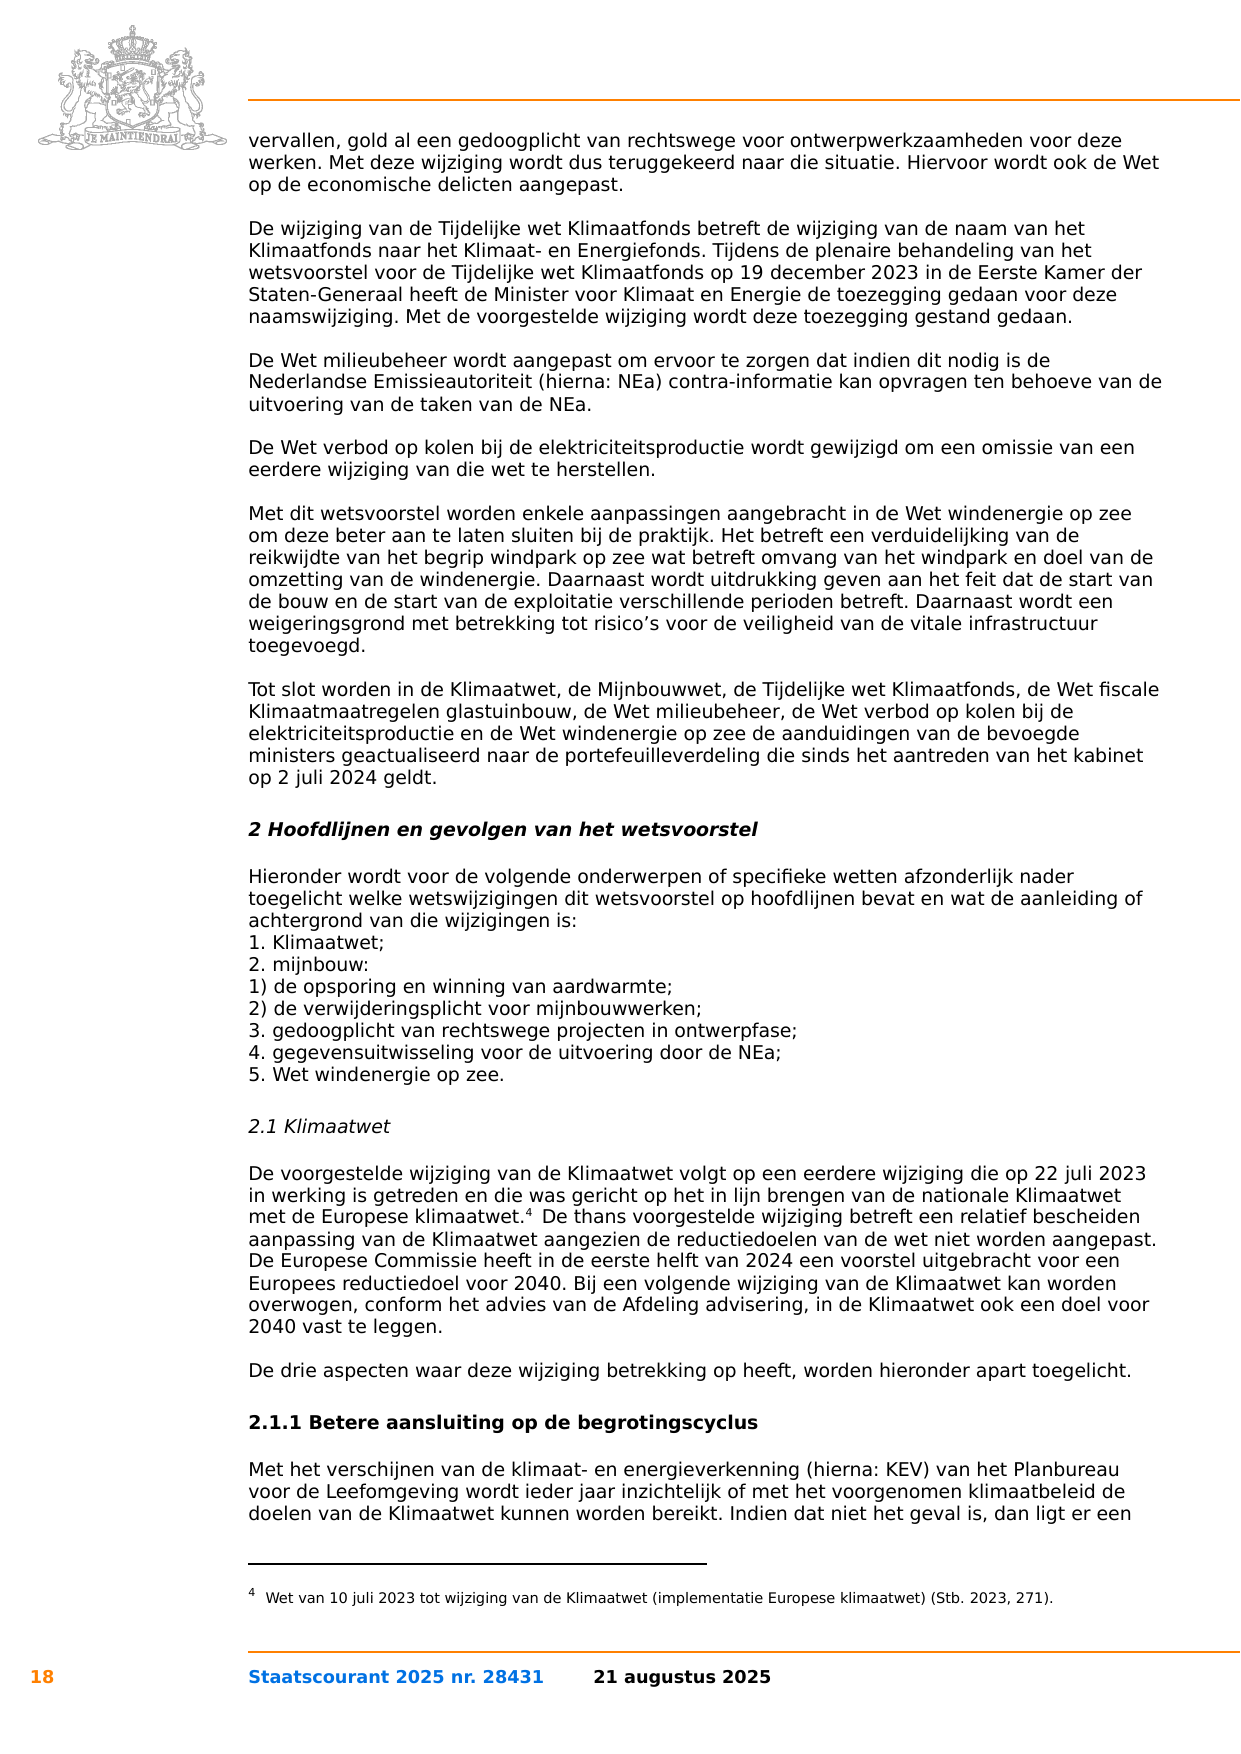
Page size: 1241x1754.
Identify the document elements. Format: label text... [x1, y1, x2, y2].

text 2. mijnbouw: [248, 954, 1163, 976]
picture [38, 25, 227, 150]
text 4. gegevensuitwisseling voor de uitvoering door de NEa; [248, 1042, 1163, 1063]
text Wet van 10 juli 2023 tot wijziging van de Klimaatwet (implementatie Europese klimaatwet) (Stb. 2023, 271). [248, 1586, 1163, 1608]
text De drie aspecten waar deze wijziging betrekking op heeft, worden hieronder apart toegelicht. [248, 1360, 1163, 1382]
text De voorgestelde wijziging van de Klimaatwet volgt op een eerdere wijziging die op 22 juli 2023 in werking is getreden en die was gericht op het in lijn brengen van de nationale Klimaatwet met de Europese klimaatwet. De thans voorgestelde wijziging betreft een relatief bescheiden aanpassing van de Klimaatwet aangezien de reductiedoelen van de wet niet worden aangepast. De Europese Commissie heeft in de eerste helft van 2024 een voorstel uitgebracht voor een Europees reductiedoel voor 2040. Bij een volgende wijziging van de Klimaatwet kan worden overwogen, conform het advies van de Afdeling advisering, in de Klimaatwet ook een doel voor 2040 vast te leggen. [248, 1162, 1163, 1338]
text 1) de opsporing en winning van aardwarmte; [248, 976, 1163, 998]
text 5. Wet windenergie op zee. [248, 1063, 1163, 1086]
subtitle 2.1 Klimaatwet [248, 1116, 1163, 1137]
text Tot slot worden in de Klimaatwet, de Mijnbouwwet, de Tijdelijke wet Klimaatfonds, de Wet fiscale Klimaatmaatregelen glastuinbouw, de Wet milieubeheer, de Wet verbod op kolen bij de elektriciteitsproductie en de Wet windenergie op zee de aanduidingen van de bevoegde ministers geactualiseerd naar de portefeuilleverdeling die sinds het aantreden van het kabinet op 2 juli 2024 geldt. [248, 679, 1163, 789]
text De Wet verbod op kolen bij de elektriciteitsproductie wordt gewijzigd om een omissie van een eerdere wijziging van die wet te herstellen. [248, 437, 1163, 481]
text vervallen, gold al een gedoogplicht van rechtswege voor ontwerpwerkzaamheden voor deze werken. Met deze wijziging wordt dus teruggekeerd naar die situatie. Hiervoor wordt ook de Wet op de economische delicten aangepast. [248, 130, 1163, 196]
text De wijziging van de Tijdelijke wet Klimaatfonds betreft de wijziging van de naam van het Klimaatfonds naar het Klimaat- en Energiefonds. Tijdens de plenaire behandeling van het wetsvoorstel voor de Tijdelijke wet Klimaatfonds op 19 december 2023 in de Eerste Kamer der Staten-Generaal heeft de Minister voor Klimaat en Energie de toezegging gedaan voor deze naamswijziging. Met de voorgestelde wijziging wordt deze toezegging gestand gedaan. [248, 218, 1163, 328]
text De Wet milieubeheer wordt aangepast om ervoor te zorgen dat indien dit nodig is de Nederlandse Emissieautoriteit (hierna: NEa) contra-informatie kan opvragen ten behoeve van de uitvoering van de taken van de NEa. [248, 349, 1163, 415]
text Met dit wetsvoorstel worden enkele aanpassingen aangebracht in de Wet windenergie op zee om deze beter aan te laten sluiten bij de praktijk. Het betreft een verduidelijking van de reikwijdte van het begrip windpark op zee wat betreft omvang van het windpark en doel van de omzetting van de windenergie. Daarnaast wordt uitdrukking geven aan het feit dat de start van de bouw en de start van de exploitatie verschillende perioden betreft. Daarnaast wordt een weigeringsgrond met betrekking tot risico’s voor de veiligheid van de vitale infrastructuur toegevoegd. [248, 503, 1163, 657]
text 1. Klimaatwet; [248, 932, 1163, 954]
text Hieronder wordt voor de volgende onderwerpen of specifieke wetten afzonderlijk nader toegelicht welke wetswijzigingen dit wetsvoorstel op hoofdlijnen bevat en wat de aanleiding of achtergrond van die wijzigingen is: [248, 866, 1163, 932]
text 3. gedoogplicht van rechtswege projecten in ontwerpfase; [248, 1019, 1163, 1042]
subtitle 2 Hoofdlijnen en gevolgen van het wetsvoorstel [248, 819, 1163, 841]
text Met het verschijnen van de klimaat- en energieverkenning (hierna: KEV) van het Planbureau voor de Leefomgeving wordt ieder jaar inzichtelijk of met het voorgenomen klimaatbeleid de doelen van de Klimaatwet kunnen worden bereikt. Indien dat niet het geval is, dan ligt er een [248, 1459, 1163, 1525]
subtitle 2.1.1 Betere aansluiting op de begrotingscyclus [248, 1412, 1163, 1434]
text 2) de verwijderingsplicht voor mijnbouwwerken; [248, 998, 1163, 1019]
